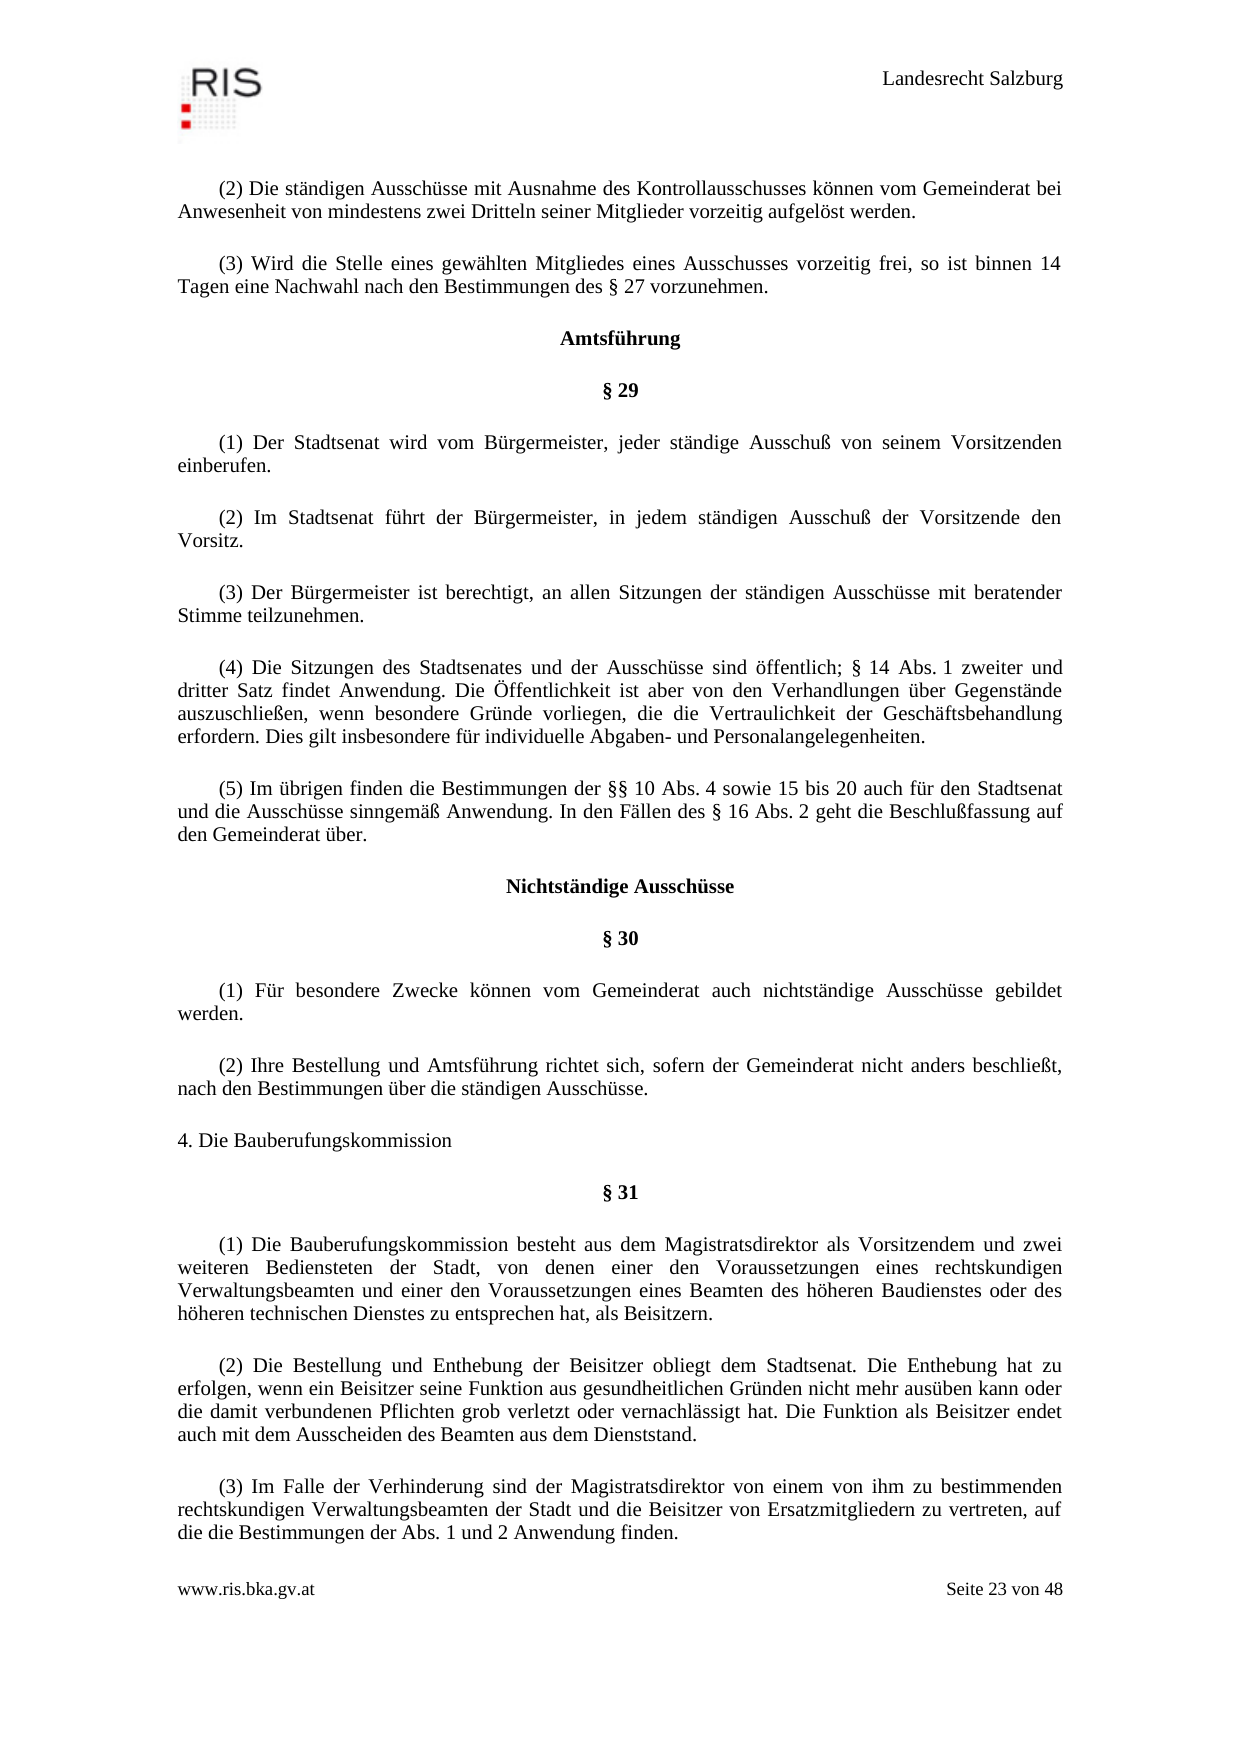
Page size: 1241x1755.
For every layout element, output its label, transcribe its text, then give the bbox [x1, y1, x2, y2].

text § 31 [177, 1181, 1063, 1204]
text (2) Die Bestellung und Enthebung der Beisitzer obliegt dem Stadtsenat. Die Enthebung hat zu erfolgen, wenn ein Beisitzer seine Funktion aus gesundheitlichen Gründen nicht mehr ausüben kann oder die damit verbundenen Pflichten grob verletzt oder vernachlässigt hat. Die Funktion als Beisitzer endet auch mit dem Ausscheiden des Beamten aus dem Dienststand. [177, 1354, 1063, 1446]
text § 30 [177, 927, 1063, 950]
text (5) Im übrigen finden die Bestimmungen der §§ 10 Abs. 4 sowie 15 bis 20 auch für den Stadtsenat und die Ausschüsse sinngemäß Anwendung. In den Fällen des § 16 Abs. 2 geht die Beschlußfassung auf den Gemeinderat über. [177, 777, 1063, 846]
text (3) Der Bürgermeister ist berechtigt, an allen Sitzungen der ständigen Ausschüsse mit beratender Stimme teilzunehmen. [177, 581, 1063, 627]
text (2) Die ständigen Ausschüsse mit Ausnahme des Kontrollausschusses können vom Gemeinderat bei Anwesenheit von mindestens zwei Dritteln seiner Mitglieder vorzeitig aufgelöst werden. [177, 177, 1063, 223]
text (3) Im Falle der Verhinderung sind der Magistratsdirektor von einem von ihm zu bestimmenden rechtskundigen Verwaltungsbeamten der Stadt und die Beisitzer von Ersatzmitgliedern zu vertreten, auf die die Bestimmungen der Abs. 1 und 2 Anwendung finden. [177, 1475, 1063, 1544]
text (2) Im Stadtsenat führt der Bürgermeister, in jedem ständigen Ausschuß der Vorsitzende den Vorsitz. [177, 506, 1063, 552]
text (2) Ihre Bestellung und Amtsführung richtet sich, sofern der Gemeinderat nicht anders beschließt, nach den Bestimmungen über die ständigen Ausschüsse. [177, 1054, 1063, 1100]
text (4) Die Sitzungen des Stadtsenates und der Ausschüsse sind öffentlich; § 14 Abs. 1 zweiter und dritter Satz findet Anwendung. Die Öffentlichkeit ist aber von den Verhandlungen über Gegenstände auszuschließen, wenn besondere Gründe vorliegen, die die Vertraulichkeit der Geschäftsbehandlung erfordern. Dies gilt insbesondere für individuelle Abgaben- und Personalangelegenheiten. [177, 656, 1063, 748]
text Amtsführung [177, 327, 1063, 350]
text (3) Wird die Stelle eines gewählten Mitgliedes eines Ausschusses vorzeitig frei, so ist binnen 14 Tagen eine Nachwahl nach den Bestimmungen des § 27 vorzunehmen. [177, 252, 1063, 298]
text Nichtständige Ausschüsse [177, 875, 1063, 898]
text (1) Für besondere Zwecke können vom Gemeinderat auch nichtständige Ausschüsse gebildet werden. [177, 979, 1063, 1025]
text (1) Die Bauberufungskommission besteht aus dem Magistratsdirektor als Vorsitzendem und zwei weiteren Bediensteten der Stadt, von denen einer den Voraussetzungen eines rechtskundigen Verwaltungsbeamten und einer den Voraussetzungen eines Beamten des höheren Baudienstes oder des höheren technischen Dienstes zu entsprechen hat, als Beisitzern. [177, 1233, 1063, 1325]
text 4. Die Bauberufungskommission [177, 1129, 1063, 1152]
text § 29 [177, 379, 1063, 402]
text (1) Der Stadtsenat wird vom Bürgermeister, jeder ständige Ausschuß von seinem Vorsitzenden einberufen. [177, 431, 1063, 477]
